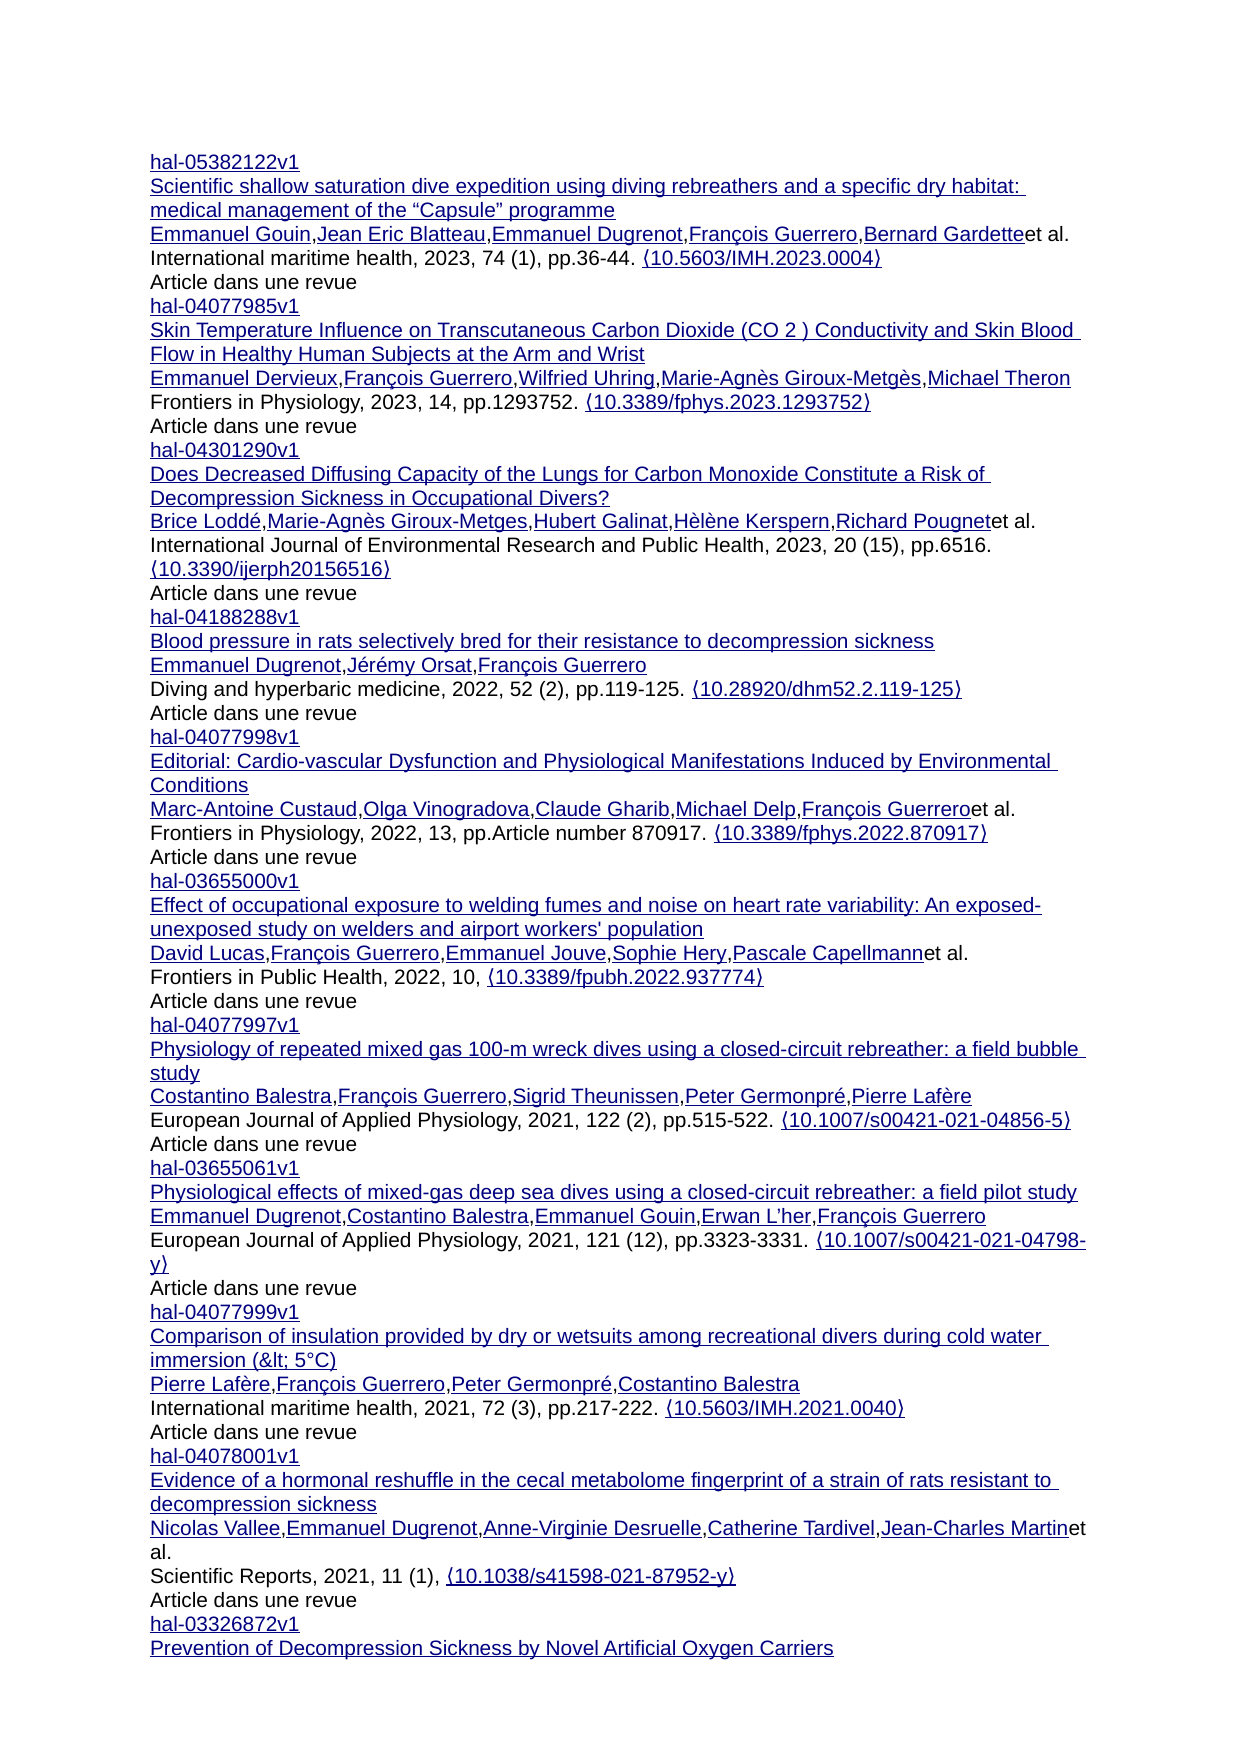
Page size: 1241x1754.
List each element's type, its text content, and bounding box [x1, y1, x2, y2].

table_cell Blood pressure in rats selectively bred for their resistance to decompression sickness Emmanuel Dugrenot,Jérémy Orsat,François Guerrero Diving and hyperbaric medicine, 2022, 52 (2), pp.119-125. ⟨10.28920/dhm52.2.119-125⟩ Article dans une revue hal-04077998v1 [150, 629, 1090, 749]
table_cell Skin Temperature Influence on Transcutaneous Carbon Dioxide (CO 2 ) Conductivity and Skin Blood Flow in Healthy Human Subjects at the Arm and Wrist Emmanuel Dervieux,François Guerrero,Wilfried Uhring,Marie-Agnès Giroux-Metgès,Michael Theron Frontiers in Physiology, 2023, 14, pp.1293752. ⟨10.3389/fphys.2023.1293752⟩ Article dans une revue hal-04301290v1 [150, 318, 1090, 461]
table_cell hal-05382122v1 [150, 150, 1090, 174]
table_cell Editorial: Cardio-vascular Dysfunction and Physiological Manifestations Induced by Environmental Conditions Marc-Antoine Custaud,Olga Vinogradova,Claude Gharib,Michael Delp,François Guerreroet al. Frontiers in Physiology, 2022, 13, pp.Article number 870917. ⟨10.3389/fphys.2022.870917⟩ Article dans une revue hal-03655000v1 [150, 749, 1090, 893]
table_cell Comparison of insulation provided by dry or wetsuits among recreational divers during cold water immersion (&lt; 5°C) Pierre Lafère,François Guerrero,Peter Germonpré,Costantino Balestra International maritime health, 2021, 72 (3), pp.217-222. ⟨10.5603/IMH.2021.0040⟩ Article dans une revue hal-04078001v1 [150, 1324, 1090, 1468]
table_cell Scientific shallow saturation dive expedition using diving rebreathers and a specific dry habitat: medical management of the “Capsule” programme Emmanuel Gouin,Jean Eric Blatteau,Emmanuel Dugrenot,François Guerrero,Bernard Gardetteet al. International maritime health, 2023, 74 (1), pp.36-44. ⟨10.5603/IMH.2023.0004⟩ Article dans une revue hal-04077985v1 [150, 174, 1090, 318]
table_cell Physiological effects of mixed-gas deep sea dives using a closed-circuit rebreather: a field pilot study Emmanuel Dugrenot,Costantino Balestra,Emmanuel Gouin,Erwan L’her,François Guerrero European Journal of Applied Physiology, 2021, 121 (12), pp.3323-3331. ⟨10.1007/s00421-021-04798-y⟩ Article dans une revue hal-04077999v1 [150, 1180, 1090, 1324]
table_cell Does Decreased Diffusing Capacity of the Lungs for Carbon Monoxide Constitute a Risk of Decompression Sickness in Occupational Divers? Brice Loddé,Marie-Agnès Giroux-Metges,Hubert Galinat,Hèlène Kerspern,Richard Pougnetet al. International Journal of Environmental Research and Public Health, 2023, 20 (15), pp.6516. ⟨10.3390/ijerph20156516⟩ Article dans une revue hal-04188288v1 [150, 461, 1090, 629]
table_cell Physiology of repeated mixed gas 100-m wreck dives using a closed-circuit rebreather: a field bubble study Costantino Balestra,François Guerrero,Sigrid Theunissen,Peter Germonpré,Pierre Lafère European Journal of Applied Physiology, 2021, 122 (2), pp.515-522. ⟨10.1007/s00421-021-04856-5⟩ Article dans une revue hal-03655061v1 [150, 1036, 1090, 1180]
table_cell Effect of occupational exposure to welding fumes and noise on heart rate variability: An exposed-unexposed study on welders and airport workers' population David Lucas,François Guerrero,Emmanuel Jouve,Sophie Hery,Pascale Capellmannet al. Frontiers in Public Health, 2022, 10, ⟨10.3389/fpubh.2022.937774⟩ Article dans une revue hal-04077997v1 [150, 893, 1090, 1036]
table_cell Prevention of Decompression Sickness by Novel Artificial Oxygen Carriers [150, 1635, 1090, 1659]
table_cell Evidence of a hormonal reshuffle in the cecal metabolome fingerprint of a strain of rats resistant to decompression sickness Nicolas Vallee,Emmanuel Dugrenot,Anne-Virginie Desruelle,Catherine Tardivel,Jean-Charles Martinet al. Scientific Reports, 2021, 11 (1), ⟨10.1038/s41598-021-87952-y⟩ Article dans une revue hal-03326872v1 [150, 1468, 1090, 1635]
